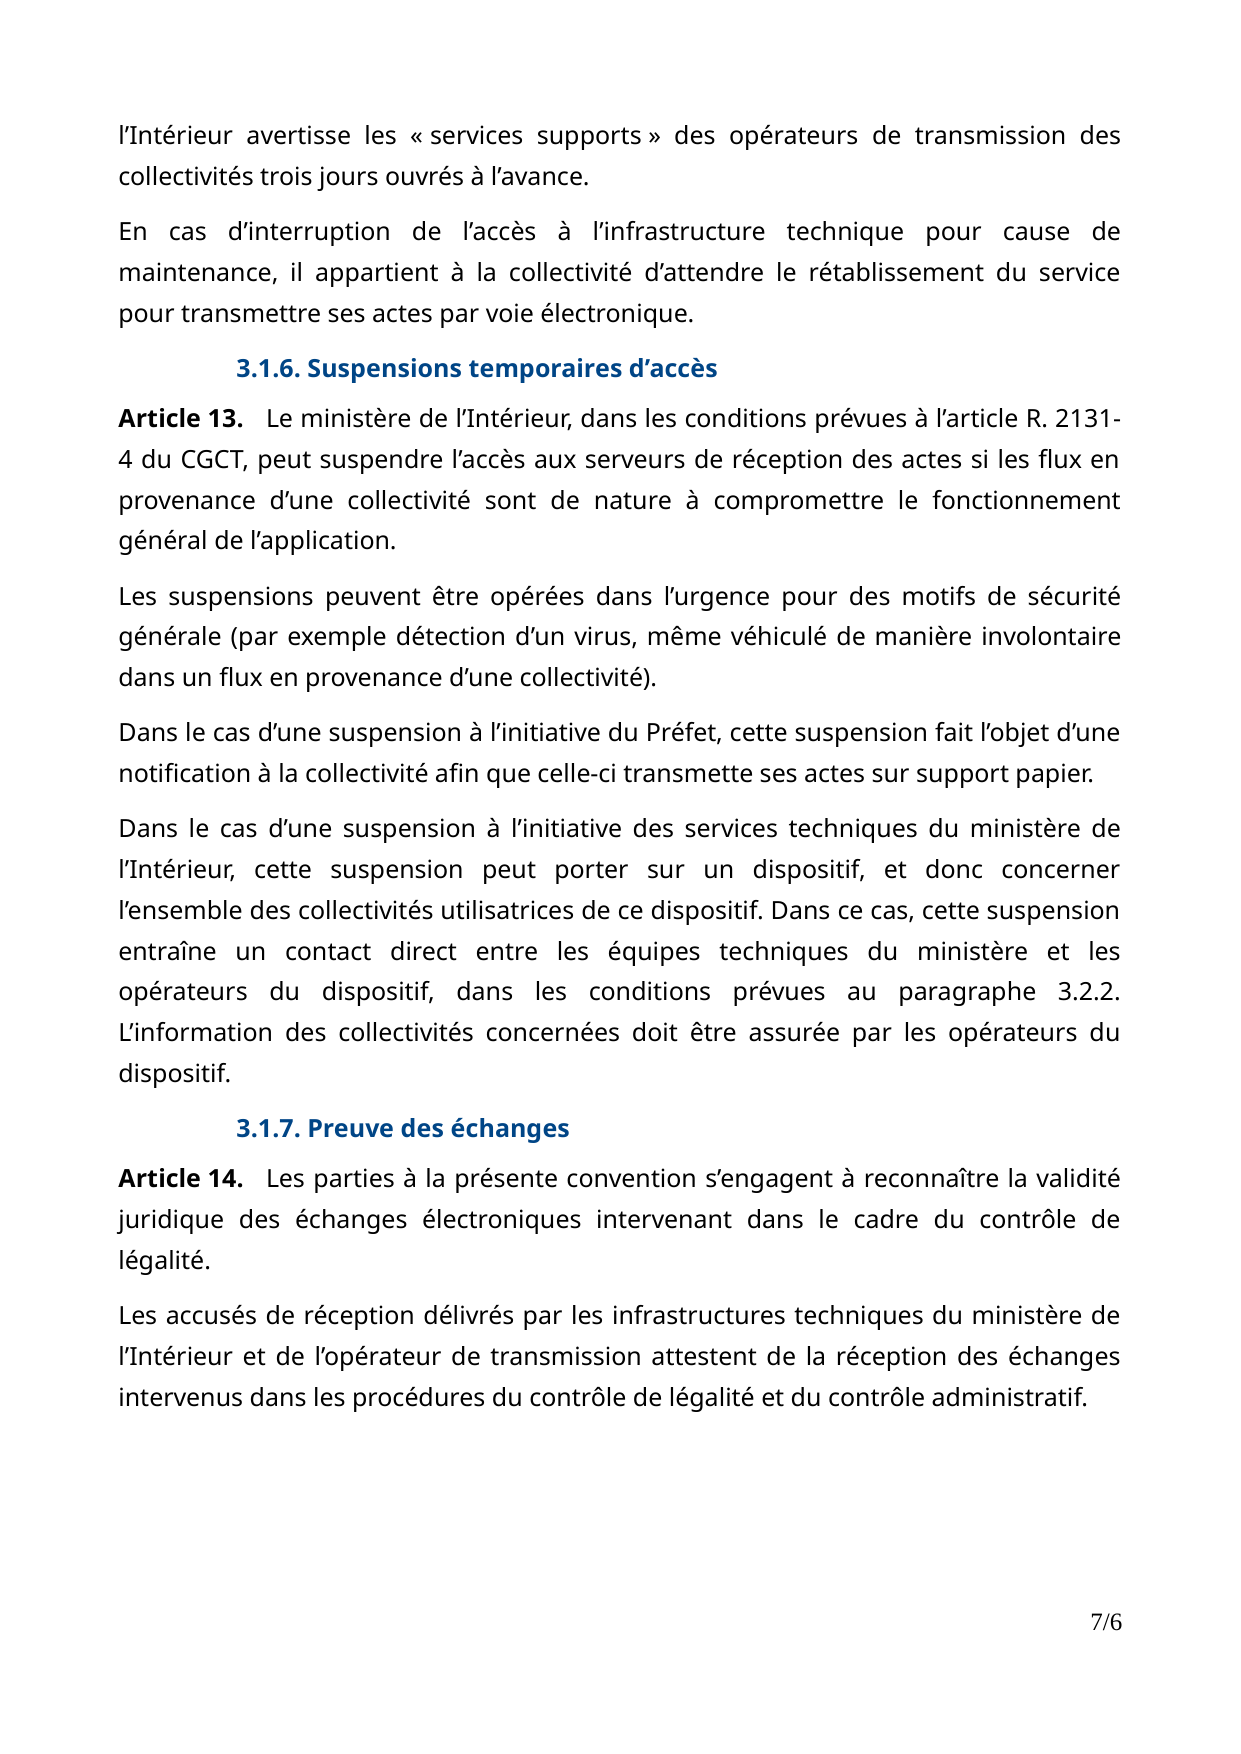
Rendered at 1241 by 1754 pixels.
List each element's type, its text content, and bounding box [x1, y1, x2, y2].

list Dans le cas d’une suspension à l’initiative du Préfet, cette suspension fait l’objet d’une notification à la collectivité afin que celle-ci transmette ses actes sur support papier. [118, 715, 1122, 790]
text En cas d’interruption de l’accès à l’infrastructure technique pour cause de maintenance, il appartient à la collectivité d’attendre le rétablissement du service pour transmettre ses actes par voie électronique. [118, 214, 1122, 329]
list Le ministère de l’Intérieur, dans les conditions prévues à l’article R. 2131-4 du CGCT, peut suspendre l’accès aux serveurs de réception des actes si les flux en provenance d’une collectivité sont de nature à compromettre le fonctionnement général de l’application. [118, 401, 1122, 557]
text Les accusés de réception délivrés par les infrastructures techniques du ministère de l’Intérieur et de l’opérateur de transmission attestent de la réception des échanges intervenus dans les procédures du contrôle de légalité et du contrôle administratif. [118, 1298, 1122, 1413]
subtitle 3.1.6. Suspensions temporaires d’accès [236, 351, 1122, 385]
subtitle 3.1.7. Preuve des échanges [236, 1111, 1122, 1145]
list Dans le cas d’une suspension à l’initiative des services techniques du ministère de l’Intérieur, cette suspension peut porter sur un dispositif, et donc concerner l’ensemble des collectivités utilisatrices de ce dispositif. Dans ce cas, cette suspension entraîne un contact direct entre les équipes techniques du ministère et les opérateurs du dispositif, dans les conditions prévues au paragraphe 3.2.2. L’information des collectivités concernées doit être assurée par les opérateurs du dispositif. [118, 811, 1122, 1090]
list Les suspensions peuvent être opérées dans l’urgence pour des motifs de sécurité générale (par exemple détection d’un virus, même véhiculé de manière involontaire dans un flux en provenance d’une collectivité). [118, 579, 1122, 694]
list Les parties à la présente convention s’engagent à reconnaître la validité juridique des échanges électroniques intervenant dans le cadre du contrôle de légalité. [118, 1161, 1122, 1277]
list l’Intérieur avertisse les « services supports » des opérateurs de transmission des collectivités trois jours ouvrés à l’avance. [118, 118, 1122, 193]
